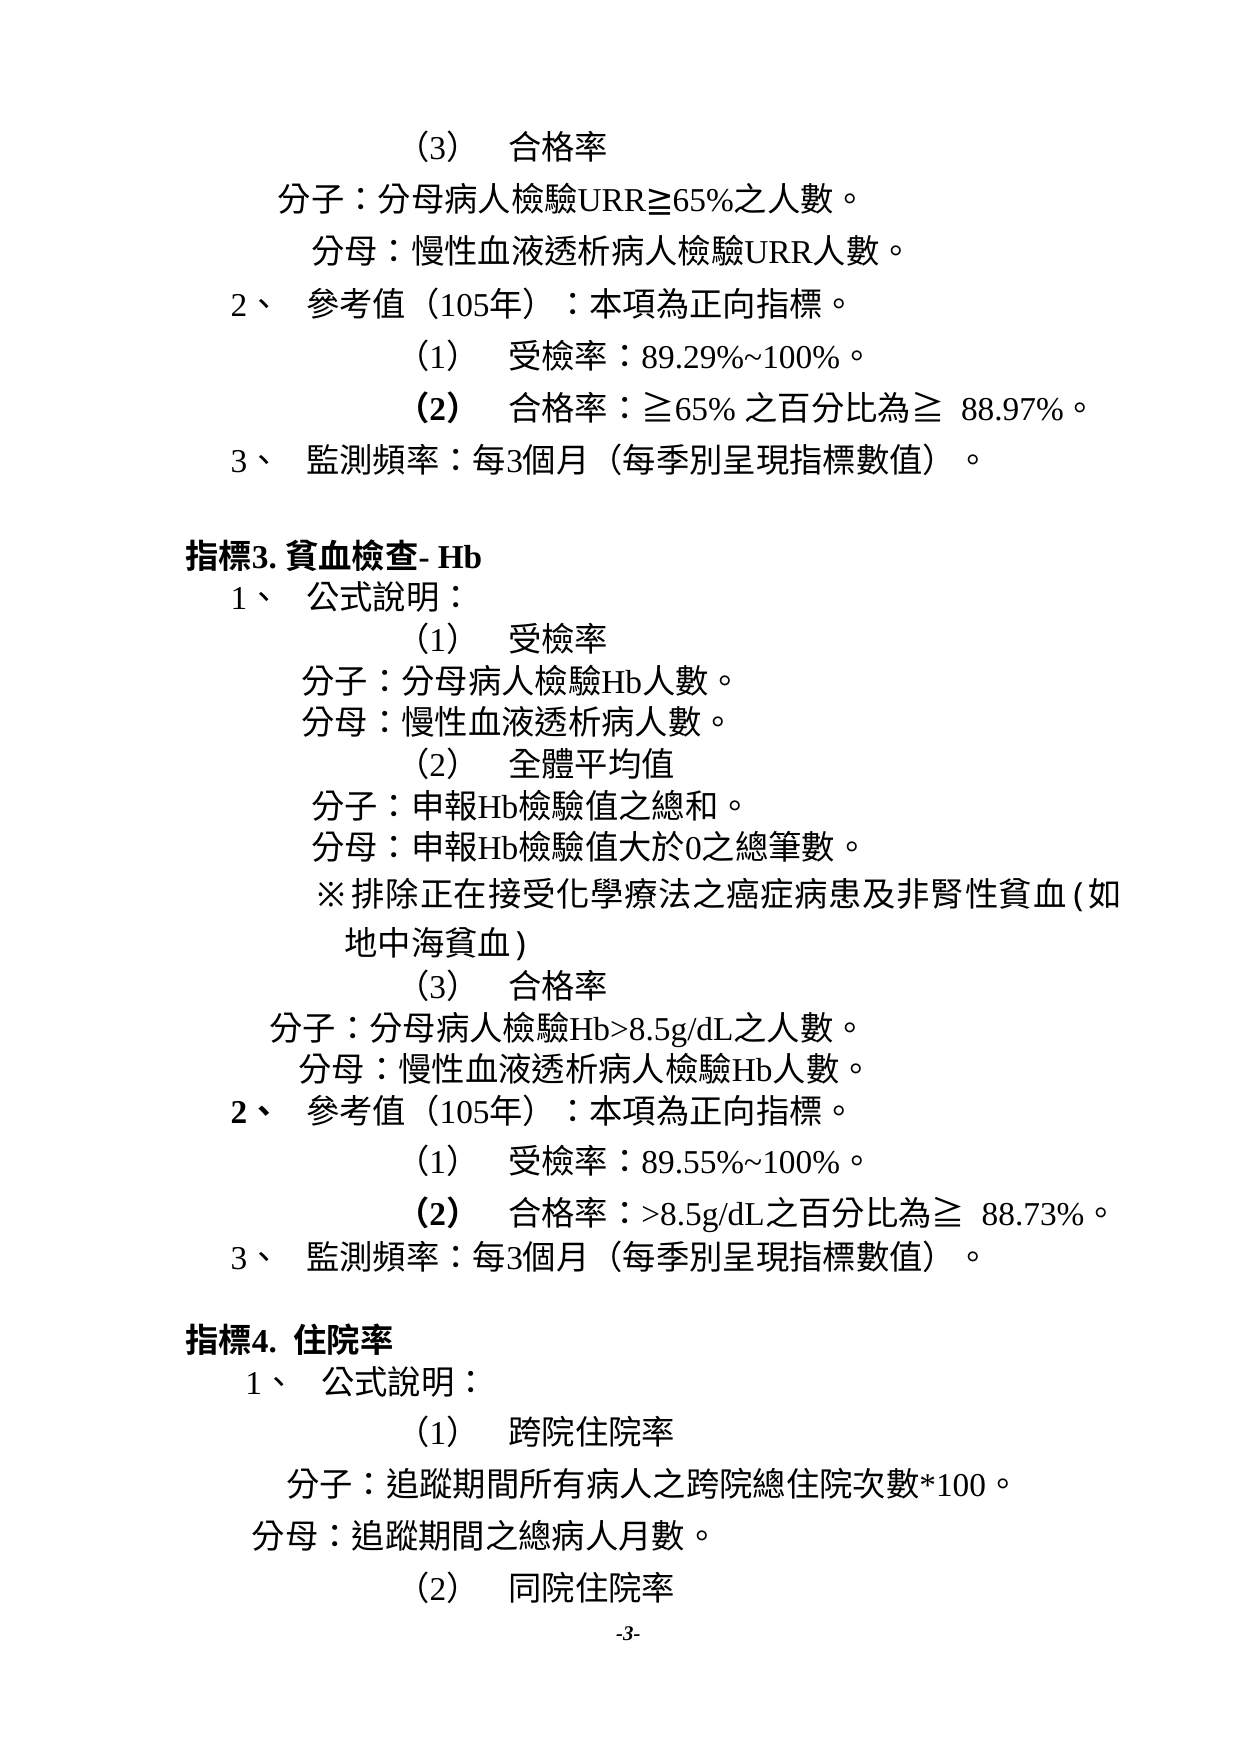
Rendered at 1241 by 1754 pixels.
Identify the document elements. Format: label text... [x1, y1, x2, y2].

list 受檢率：89.29%~100%。 [396, 326, 1122, 378]
list 合格率：>8.5g/dL之百分比為≧ 88.73%。 [396, 1184, 1122, 1236]
list 受檢率：89.55%~100%。 [396, 1132, 1122, 1184]
list 公式說明： [230, 576, 1122, 618]
list 參考值（105年）：本項為正向指標。 [230, 1090, 1122, 1132]
text 分子：申報Hb檢驗值之總和。 [311, 785, 1122, 826]
list 受檢率 [396, 618, 1122, 660]
list 合格率：≧65% 之百分比為≧ 88.97%。 [396, 378, 1122, 431]
text ※排除正在接受化學療法之癌症病患及非腎性貧血(如地中海貧血) [311, 868, 1122, 965]
list 全體平均值 [396, 743, 1122, 785]
list 公式說明： [245, 1361, 1122, 1402]
text 分母：慢性血液透析病人檢驗Hb人數。 [298, 1048, 1122, 1090]
text 分母：慢性血液透析病人數。 [234, 701, 1122, 743]
list 監測頻率：每3個月（每季別呈現指標數值）。 [230, 431, 1122, 483]
text 分子：追蹤期間所有病人之跨院總住院次數*100。 [286, 1454, 1122, 1507]
text 分母：申報Hb檢驗值大於0之總筆數。 [311, 826, 1122, 868]
text 指標3. 貧血檢查- Hb [146, 535, 1122, 576]
text 分母：慢性血液透析病人檢驗URR人數。 [311, 222, 1122, 274]
text 分子：分母病人檢驗URR≧65%之人數。 [236, 170, 1122, 222]
text 分子：分母病人檢驗Hb>8.5g/dL之人數。 [236, 1007, 1154, 1048]
text 分子：分母病人檢驗Hb人數。 [234, 660, 1122, 701]
text 指標4. 住院率 [146, 1319, 1122, 1361]
list 合格率 [396, 118, 1122, 170]
list 參考值（105年）：本項為正向指標。 [230, 274, 1122, 326]
list 監測頻率：每3個月（每季別呈現指標數值）。 [230, 1236, 1122, 1277]
list 同院住院率 [396, 1559, 1122, 1611]
text 分母：追蹤期間之總病人月數。 [210, 1507, 1122, 1559]
list 跨院住院率 [396, 1402, 1122, 1454]
list 合格率 [396, 965, 1122, 1007]
